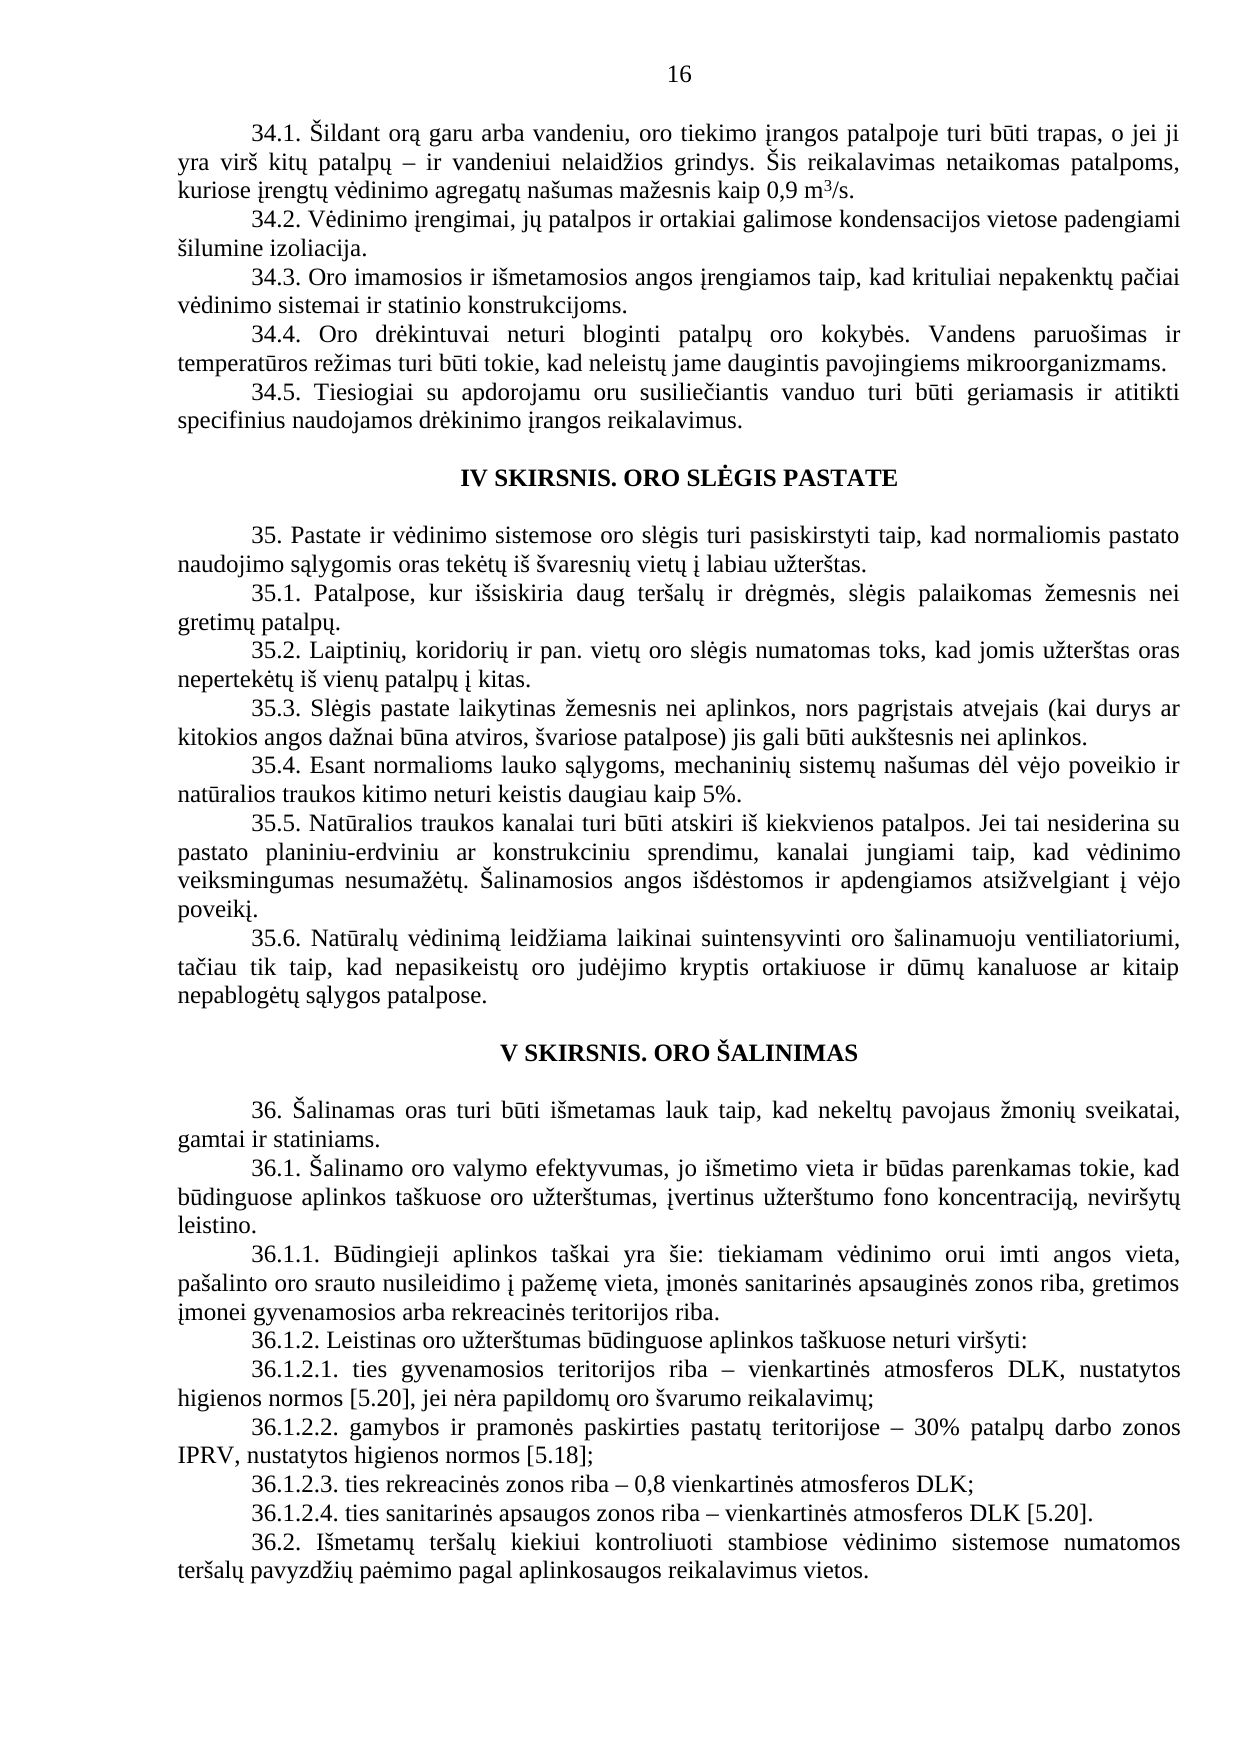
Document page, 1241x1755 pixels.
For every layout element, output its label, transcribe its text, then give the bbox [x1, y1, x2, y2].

text 36.1. Šalinamo oro valymo efektyvumas, jo išmetimo vieta ir būdas parenkamas tokie, kad būdinguose aplinkos taškuose oro užterštumas, įvertinus užterštumo fono koncentraciją, neviršytų leistino. [177, 1153, 1181, 1239]
text 35.4. Esant normalioms lauko sąlygoms, mechaninių sistemų našumas dėl vėjo poveikio ir natūralios traukos kitimo neturi keistis daugiau kaip 5%. [177, 751, 1181, 808]
text 36.1.2.4. ties sanitarinės apsaugos zonos riba – vienkartinės atmosferos DLK [5.20]. [177, 1498, 1181, 1527]
text 34.2. Vėdinimo įrengimai, jų patalpos ir ortakiai galimose kondensacijos vietose padengiami šilumine izoliacija. [177, 204, 1181, 262]
text 36.1.2. Leistinas oro užterštumas būdinguose aplinkos taškuose neturi viršyti: [177, 1326, 1181, 1354]
text 36.1.2.2. gamybos ir pramonės paskirties pastatų teritorijose – 30% patalpų darbo zonos IPRV, nustatytos higienos normos [5.18]; [177, 1412, 1181, 1469]
text 36.1.1. Būdingieji aplinkos taškai yra šie: tiekiamam vėdinimo orui imti angos vieta, pašalinto oro srauto nusileidimo į pažemę vieta, įmonės sanitarinės apsauginės zonos riba, gretimos įmonei gyvenamosios arba rekreacinės teritorijos riba. [177, 1239, 1181, 1326]
text 34.4. Oro drėkintuvai neturi bloginti patalpų oro kokybės. Vandens paruošimas ir temperatūros režimas turi būti tokie, kad neleistų jame daugintis pavojingiems mikroorganizmams. [177, 319, 1181, 377]
text 35.5. Natūralios traukos kanalai turi būti atskiri iš kiekvienos patalpos. Jei tai nesiderina su pastato planiniu-erdviniu ar konstrukciniu sprendimu, kanalai jungiami taip, kad vėdinimo veiksmingumas nesumažėtų. Šalinamosios angos išdėstomos ir apdengiamos atsižvelgiant į vėjo poveikį. [177, 808, 1181, 923]
text 35. Pastate ir vėdinimo sistemose oro slėgis turi pasiskirstyti taip, kad normaliomis pastato naudojimo sąlygomis oras tekėtų iš švaresnių vietų į labiau užterštas. [177, 521, 1181, 578]
text 35.6. Natūralų vėdinimą leidžiama laikinai suintensyvinti oro šalinamuoju ventiliatoriumi, tačiau tik taip, kad nepasikeistų oro judėjimo kryptis ortakiuose ir dūmų kanaluose ar kitaip nepablogėtų sąlygos patalpose. [177, 923, 1181, 1009]
text 35.1. Patalpose, kur išsiskiria daug teršalų ir drėgmės, slėgis palaikomas žemesnis nei gretimų patalpų. [177, 578, 1181, 636]
text IV SKIRSNIS. ORO SLĖGIS PASTATE [177, 463, 1181, 492]
text 34.1. Šildant orą garu arba vandeniu, oro tiekimo įrangos patalpoje turi būti trapas, o jei ji yra virš kitų patalpų – ir vandeniui nelaidžios grindys. Šis reikalavimas netaikomas patalpoms, kuriose įrengtų vėdinimo agregatų našumas mažesnis kaip 0,9 m3/s. [177, 118, 1181, 204]
text V SKIRSNIS. ORO ŠALINIMAS [177, 1038, 1181, 1067]
text 35.2. Laiptinių, koridorių ir pan. vietų oro slėgis numatomas toks, kad jomis užterštas oras nepertekėtų iš vienų patalpų į kitas. [177, 636, 1181, 693]
text 36. Šalinamas oras turi būti išmetamas lauk taip, kad nekeltų pavojaus žmonių sveikatai, gamtai ir statiniams. [177, 1096, 1181, 1153]
text 36.1.2.1. ties gyvenamosios teritorijos riba – vienkartinės atmosferos DLK, nustatytos higienos normos [5.20], jei nėra papildomų oro švarumo reikalavimų; [177, 1354, 1181, 1412]
text 34.5. Tiesiogiai su apdorojamu oru susiliečiantis vanduo turi būti geriamasis ir atitikti specifinius naudojamos drėkinimo įrangos reikalavimus. [177, 377, 1181, 434]
text 35.3. Slėgis pastate laikytinas žemesnis nei aplinkos, nors pagrįstais atvejais (kai durys ar kitokios angos dažnai būna atviros, švariose patalpose) jis gali būti aukštesnis nei aplinkos. [177, 693, 1181, 751]
text 36.1.2.3. ties rekreacinės zonos riba – 0,8 vienkartinės atmosferos DLK; [177, 1469, 1181, 1498]
text 36.2. Išmetamų teršalų kiekiui kontroliuoti stambiose vėdinimo sistemose numatomos teršalų pavyzdžių paėmimo pagal aplinkosaugos reikalavimus vietos. [177, 1527, 1181, 1584]
text 34.3. Oro imamosios ir išmetamosios angos įrengiamos taip, kad krituliai nepakenktų pačiai vėdinimo sistemai ir statinio konstrukcijoms. [177, 262, 1181, 319]
